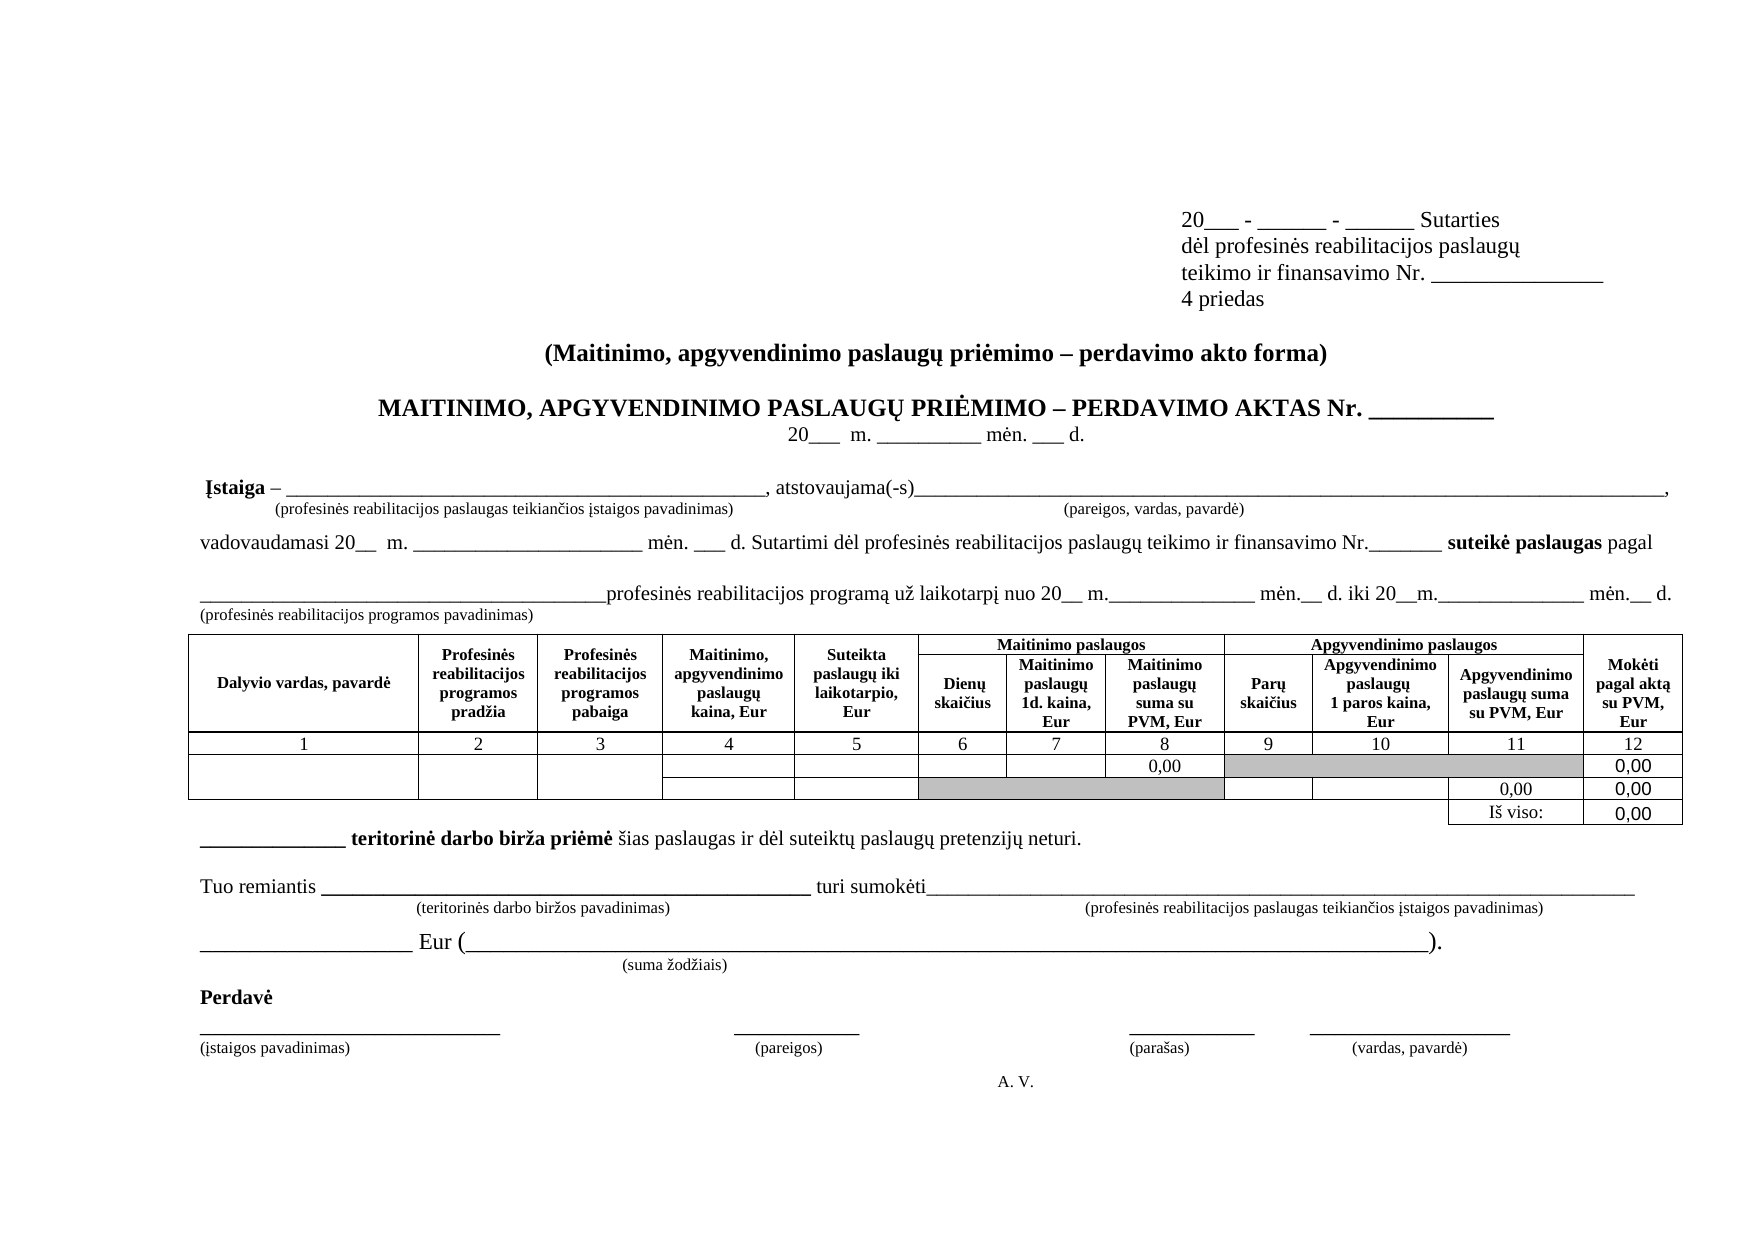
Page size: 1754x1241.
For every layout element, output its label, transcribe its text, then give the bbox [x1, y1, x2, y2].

table_cell [1586, 605, 1684, 633]
table_cell [1361, 499, 1459, 527]
table_cell 11 [1449, 733, 1583, 754]
table_cell [919, 778, 1224, 799]
table_cell (profesinės reabilitacijos paslaugas teikiančios įstaigos pavadinimas) [189, 499, 820, 527]
table_cell 3 [538, 733, 662, 754]
table_cell [606, 1038, 723, 1067]
table_cell (vardas, pavardė) [1298, 1038, 1522, 1067]
table_header [177, 393, 1695, 633]
table_header Profesinės reabilitacijos programos pradžia [419, 635, 537, 731]
table_cell [419, 800, 537, 824]
table_cell [1007, 755, 1105, 777]
table_cell [919, 755, 1006, 777]
table_cell 0,00 [1106, 755, 1224, 777]
table_cell __________ [723, 1009, 986, 1038]
table_header ______________ teritorinė darbo birža priėmė šias paslaugas ir dėl suteiktų paslaugų pretenzijų neturi. [189, 826, 1148, 849]
table_cell _______________________________________profesinės reabilitacijos programą už laikotarpį nuo 20__ m.______________ mėn.__ d. iki 20__m.______________ mėn.__ d. [189, 578, 1684, 604]
table_cell Maitinimo paslaugų suma su PVM, Eur [1106, 655, 1224, 731]
table_cell __________ [1118, 1009, 1297, 1038]
table_cell (suma žodžiais) [606, 955, 854, 984]
table_cell [1118, 955, 1188, 984]
table_cell 0,00 [1584, 778, 1682, 799]
table_cell [606, 1091, 723, 1116]
table_cell [920, 826, 1695, 1116]
table_cell [1082, 605, 1175, 633]
table_cell [855, 1091, 986, 1116]
table_header Mokėti pagal aktą su PVM, Eur [1584, 635, 1682, 731]
table_cell [663, 778, 794, 799]
table_cell [1298, 955, 1409, 984]
table_cell [855, 898, 986, 926]
table_cell [855, 1038, 986, 1067]
table_cell [189, 554, 567, 578]
table_header Apgyvendinimo paslaugos [1225, 635, 1583, 654]
table_cell [986, 984, 1118, 1009]
table_cell [986, 1009, 1118, 1038]
table_cell [1224, 800, 1313, 824]
table_cell [177, 826, 710, 1116]
table_cell _________________ Eur (_____________________________________________________________________________). [189, 926, 1522, 955]
table_cell 0,00 [1584, 755, 1682, 777]
table_cell [1175, 605, 1276, 633]
table_header Maitinimo paslaugos [919, 635, 1224, 654]
table_cell (parašas) [1118, 1038, 1297, 1067]
table_cell 12 [1584, 733, 1682, 754]
table_cell [723, 984, 854, 1009]
table_cell [1298, 984, 1409, 1009]
table_cell [1485, 554, 1586, 578]
table_cell [1586, 499, 1684, 527]
text teikimo ir finansavimo Nr. _______________ [1181, 259, 1695, 285]
table_header Suteikta paslaugų iki laikotarpio, Eur [795, 635, 918, 731]
table_cell [723, 898, 854, 926]
table_cell [1298, 1091, 1409, 1116]
table_cell 10 [1313, 733, 1448, 754]
table_cell [1118, 1091, 1188, 1116]
table_cell [1485, 605, 1586, 633]
table_cell [951, 554, 1082, 578]
table_cell Maitinimo paslaugų 1d. kaina, Eur [1007, 655, 1105, 731]
table_cell [1313, 800, 1448, 824]
table_cell [723, 1067, 854, 1091]
table_cell Apgyvendinimo paslaugų 1 paros kaina, Eur [1313, 655, 1448, 731]
table_cell [689, 605, 820, 633]
table_cell 8 [1106, 733, 1224, 754]
table_cell [1313, 755, 1448, 777]
table_cell [918, 800, 1007, 824]
table_cell [1409, 1067, 1522, 1091]
table_cell [689, 554, 820, 578]
text 4 priedas [1181, 285, 1695, 311]
table_cell [855, 984, 986, 1009]
table_cell [1460, 499, 1561, 527]
table_cell [419, 755, 537, 799]
table_cell [1175, 554, 1276, 578]
table_cell [189, 1091, 606, 1116]
table_cell [1522, 1009, 1689, 1038]
table_cell [1522, 1067, 1689, 1091]
table_header [1236, 826, 1369, 849]
table_cell [1448, 755, 1583, 777]
table_cell [1522, 984, 1689, 1009]
table_cell Įstaiga – ______________________________________________, atstovaujama(-s)________________________________________________________________________, [189, 472, 1684, 499]
table_cell Tuo remiantis _______________________________________________ turi sumokėti____________________________________________________________________ [189, 850, 1689, 898]
table_cell [606, 1009, 723, 1038]
table_cell 4 [663, 733, 794, 754]
table_header [1148, 826, 1236, 849]
table_cell Apgyvendinimo paslaugų suma su PVM, Eur [1449, 655, 1583, 731]
table_cell [1225, 778, 1312, 799]
table_cell 5 [795, 733, 918, 754]
table_cell [1384, 605, 1485, 633]
table_header MAITINIMO, APGYVENDINIMO PASLAUGŲ PRIĖMIMO – PERDAVIMO AKTAS Nr. __________ 20___ m. __________ mėn. ___ d. [189, 393, 1684, 446]
table_cell [1007, 800, 1105, 824]
table_cell [1276, 554, 1384, 578]
table_header Profesinės reabilitacijos programos pabaiga [538, 635, 662, 731]
table_cell [723, 1091, 854, 1116]
table_cell [1188, 984, 1297, 1009]
table_cell [1586, 554, 1684, 578]
table_cell [855, 1067, 986, 1091]
table_cell [1522, 1091, 1689, 1116]
table_cell [177, 634, 1695, 826]
table_cell [606, 1067, 723, 1091]
table_cell [1384, 554, 1485, 578]
text 20___ - ______ - ______ Sutarties [1181, 206, 1695, 232]
table_cell Dienų skaičius [919, 655, 1006, 731]
table_cell [1298, 1067, 1409, 1091]
table_cell [986, 955, 1118, 984]
table_cell [1522, 955, 1689, 984]
table_cell [1409, 984, 1522, 1009]
table_cell [189, 800, 419, 824]
table_header Dalyvio vardas, pavardė [189, 635, 418, 731]
table_cell [855, 955, 986, 984]
table_cell [663, 755, 794, 777]
table_cell Parų skaičius [1225, 655, 1312, 731]
table_cell 9 [1225, 733, 1312, 754]
table_cell [820, 499, 951, 527]
table_cell [538, 755, 662, 799]
table_cell 0,00 [1449, 778, 1583, 799]
table_cell [189, 755, 418, 799]
table_cell [606, 984, 723, 1009]
table_cell (pareigos) [723, 1038, 854, 1067]
table_cell [1522, 926, 1689, 955]
table_cell [663, 800, 795, 824]
table_cell [986, 1091, 1118, 1116]
table_cell A. V. [986, 1067, 1118, 1091]
table_cell [795, 755, 918, 777]
table_cell (profesinės reabilitacijos programos pavadinimas) [189, 605, 689, 633]
table_cell 6 [919, 733, 1006, 754]
table_cell [820, 605, 951, 633]
table_cell [1409, 955, 1522, 984]
table_cell [1409, 1091, 1522, 1116]
table_header Maitinimo, apgyvendinimo paslaugų kaina, Eur [663, 635, 794, 731]
table_cell 1 [189, 733, 418, 754]
table_cell [189, 446, 1684, 472]
table_cell [820, 554, 951, 578]
table_cell [1105, 800, 1224, 824]
table_cell [1082, 554, 1175, 578]
table_cell [1188, 1067, 1297, 1091]
table_cell 2 [419, 733, 537, 754]
table_cell vadovaudamasi 20__ m. ______________________ mėn. ___ d. Sutartimi dėl profesinės reabilitacijos paslaugų teikimo ir finansavimo Nr._______ suteikė paslaugas pagal [189, 528, 1684, 554]
table_cell [1313, 778, 1448, 799]
table_cell [986, 1038, 1118, 1067]
table_cell (profesinės reabilitacijos paslaugas teikiančios įstaigos pavadinimas) [986, 898, 1689, 926]
table_cell Iš viso: [1449, 800, 1583, 824]
text (Maitinimo, apgyvendinimo paslaugų priėmimo – perdavimo akto forma) [177, 338, 1695, 366]
table_cell [1276, 605, 1384, 633]
table_cell Perdavė [189, 984, 606, 1009]
table_cell ________________________ [189, 1009, 606, 1038]
table_cell [538, 800, 663, 824]
table_cell ________________ [1298, 1009, 1522, 1038]
table_cell [951, 499, 1052, 527]
table_cell (įstaigos pavadinimas) [189, 1038, 606, 1091]
table_cell (pareigos, vardas, pavardė) [1053, 499, 1361, 527]
table_header [1369, 826, 1487, 849]
table_cell [951, 605, 1082, 633]
table_header [1488, 826, 1649, 849]
table_cell [1118, 1067, 1188, 1091]
text dėl profesinės reabilitacijos paslaugų [1181, 232, 1695, 259]
table_header [1649, 826, 1689, 849]
table_cell [795, 778, 918, 799]
table_cell [1561, 499, 1586, 527]
table_cell [1188, 1091, 1297, 1116]
table_cell [1188, 955, 1297, 984]
table_cell [795, 800, 918, 824]
table_cell [189, 955, 606, 984]
table_cell 7 [1007, 733, 1105, 754]
table_cell [567, 554, 689, 578]
table_cell 0,00 [1584, 800, 1682, 824]
table_cell (teritorinės darbo biržos pavadinimas) [189, 898, 723, 926]
table_cell [1118, 984, 1188, 1009]
table_cell [1225, 755, 1313, 777]
table_cell [1522, 1038, 1689, 1067]
